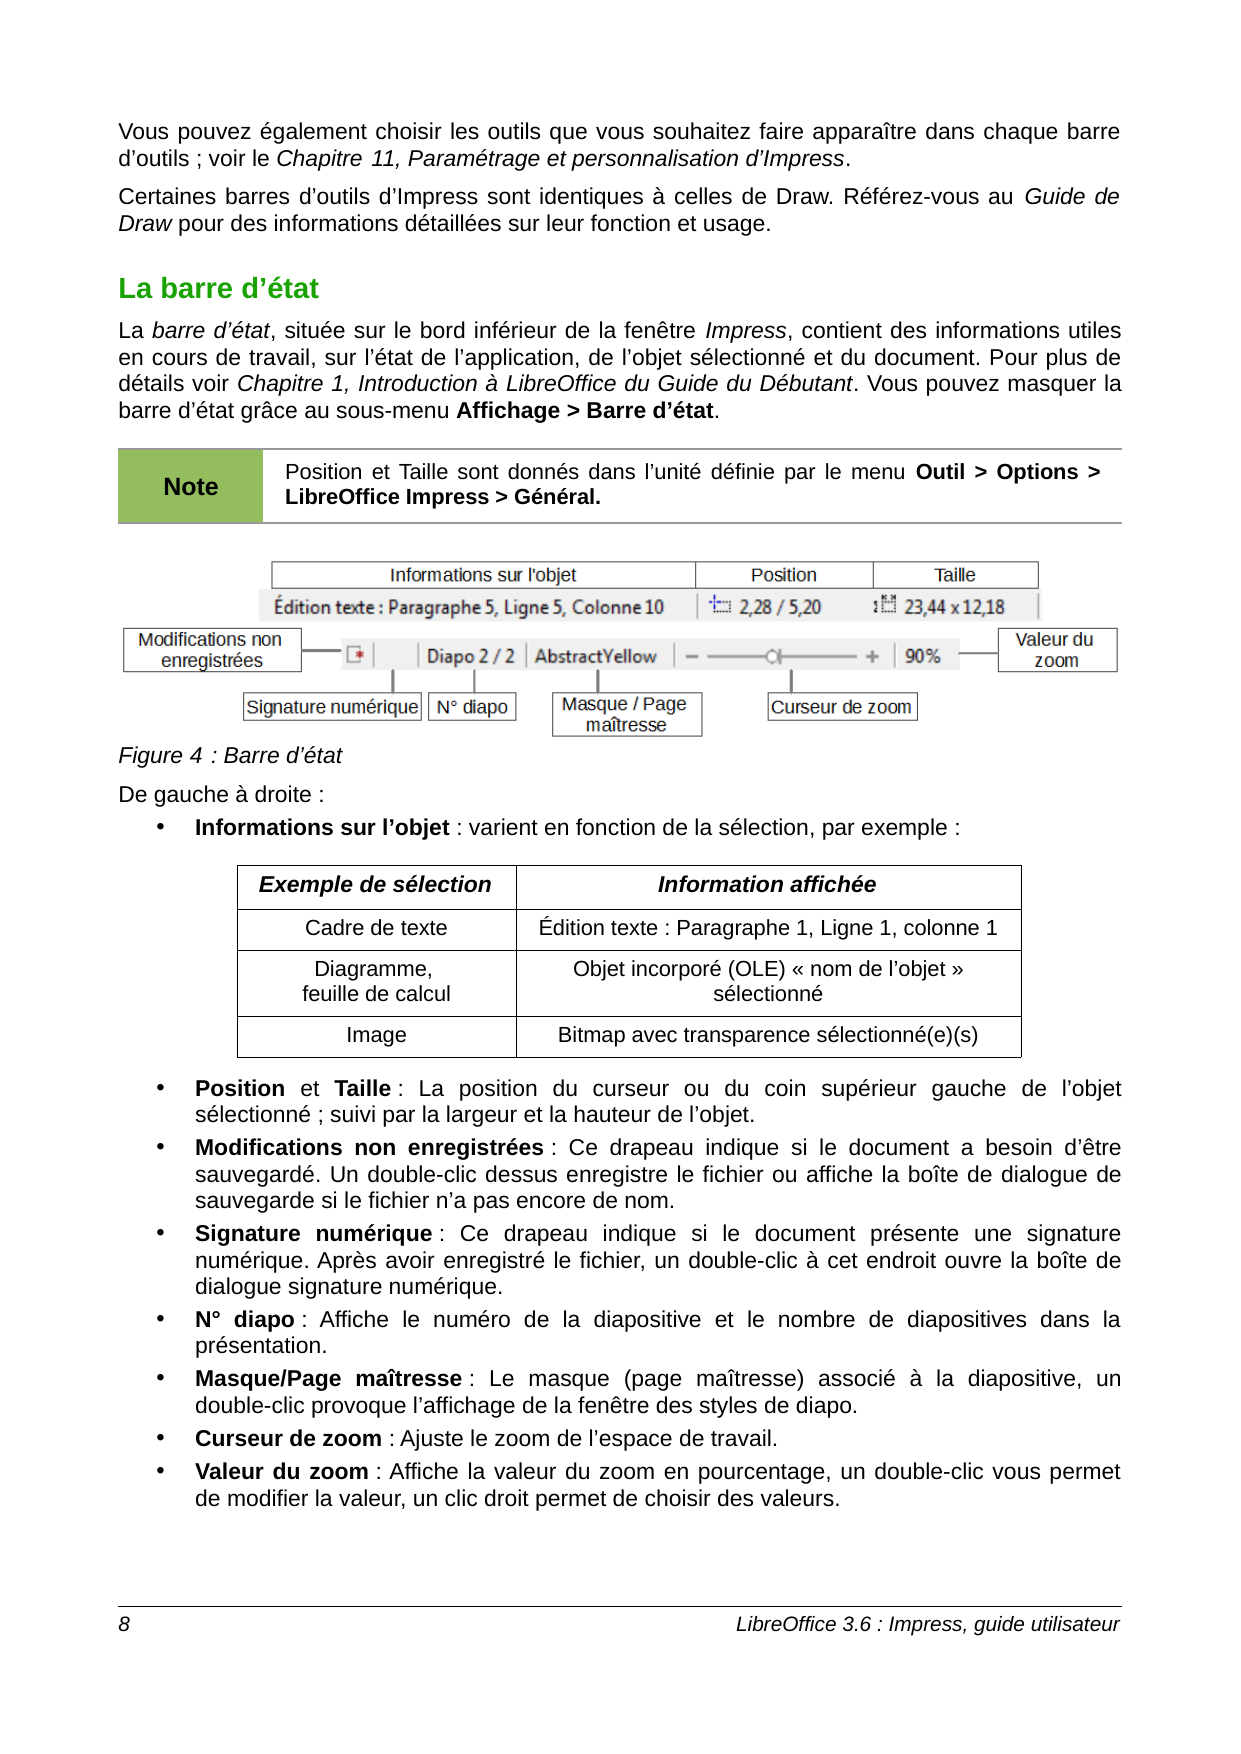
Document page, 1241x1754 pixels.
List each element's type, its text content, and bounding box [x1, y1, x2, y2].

list N° diapo : Affiche le numéro de la diapositive et le nombre de diapositives dans la présentation. [156, 1306, 1122, 1359]
text Figure 4 : Barre d’état [118, 743, 1122, 769]
table_cell Objet incorporé (OLE) « nom de l’objet » sélectionné [517, 951, 1021, 1016]
text Vous pouvez également choisir les outils que vous souhaitez faire apparaître dans chaque barre d’outils ; voir le Chapitre 11, Paramétrage et personnalisation d’Impress. [118, 118, 1122, 171]
subtitle La barre d’état [118, 272, 1122, 305]
text Certaines barres d’outils d’Impress sont identiques à celles de Draw. Référez-vous au Guide de Draw pour des informations détaillées sur leur fonction et usage. [118, 183, 1122, 236]
list Valeur du zoom : Affiche la valeur du zoom en pourcentage, un double-clic vous permet de modifier la valeur, un clic droit permet de choisir des valeurs. [156, 1458, 1122, 1511]
list Informations sur l’objet : varient en fonction de la sélection, par exemple : [156, 814, 1122, 841]
list Masque/Page maîtresse : Le masque (page maîtresse) associé à la diapositive, un double-clic provoque l’affichage de la fenêtre des styles de diapo. [156, 1365, 1122, 1418]
table_cell Bitmap avec transparence sélectionné(e)(s) [517, 1017, 1021, 1057]
table_header Note [118, 450, 263, 522]
table_header Exemple de sélection [238, 866, 516, 909]
table_header Information affichée [517, 866, 1021, 909]
list Curseur de zoom : Ajuste le zoom de l’espace de travail. [156, 1424, 1122, 1451]
list Modifications non enregistrées : Ce drapeau indique si le document a besoin d’être sauvegardé. Un double-clic dessus enregistre le fichier ou affiche la boîte de dialogue de sauvegarde si le fichier n’a pas encore de nom. [156, 1134, 1122, 1213]
table_cell Image [238, 1017, 516, 1057]
table_cell Cadre de texte [238, 910, 516, 950]
table_cell Diagramme, feuille de calcul [238, 951, 516, 1016]
list Signature numérique : Ce drapeau indique si le document présente une signature numérique. Après avoir enregistré le fichier, un double-clic à cet endroit ouvre la boîte de dialogue signature numérique. [156, 1220, 1122, 1299]
table_header Position et Taille sont donnés dans l’unité définie par le menu Outil > Options > LibreOffice Impress > Général. [264, 450, 1122, 522]
text La barre d’état, située sur le bord inférieur de la fenêtre Impress, contient des informations utiles en cours de travail, sur l’état de l’application, de l’objet sélectionné et du document. Pour plus de détails voir Chapitre 1, Introduction à LibreOffice du Guide du Débutant. Vous pouvez masquer la barre d’état grâce au sous-menu Affichage > Barre d’état. [118, 317, 1122, 423]
picture [118, 555, 1123, 743]
list Position et Taille : La position du curseur ou du coin supérieur gauche de l’objet sélectionné ; suivi par la largeur et la hauteur de l’objet. [156, 1074, 1122, 1128]
table_cell Édition texte : Paragraphe 1, Ligne 1, colonne 1 [517, 910, 1021, 950]
list De gauche à droite : [118, 781, 1122, 808]
